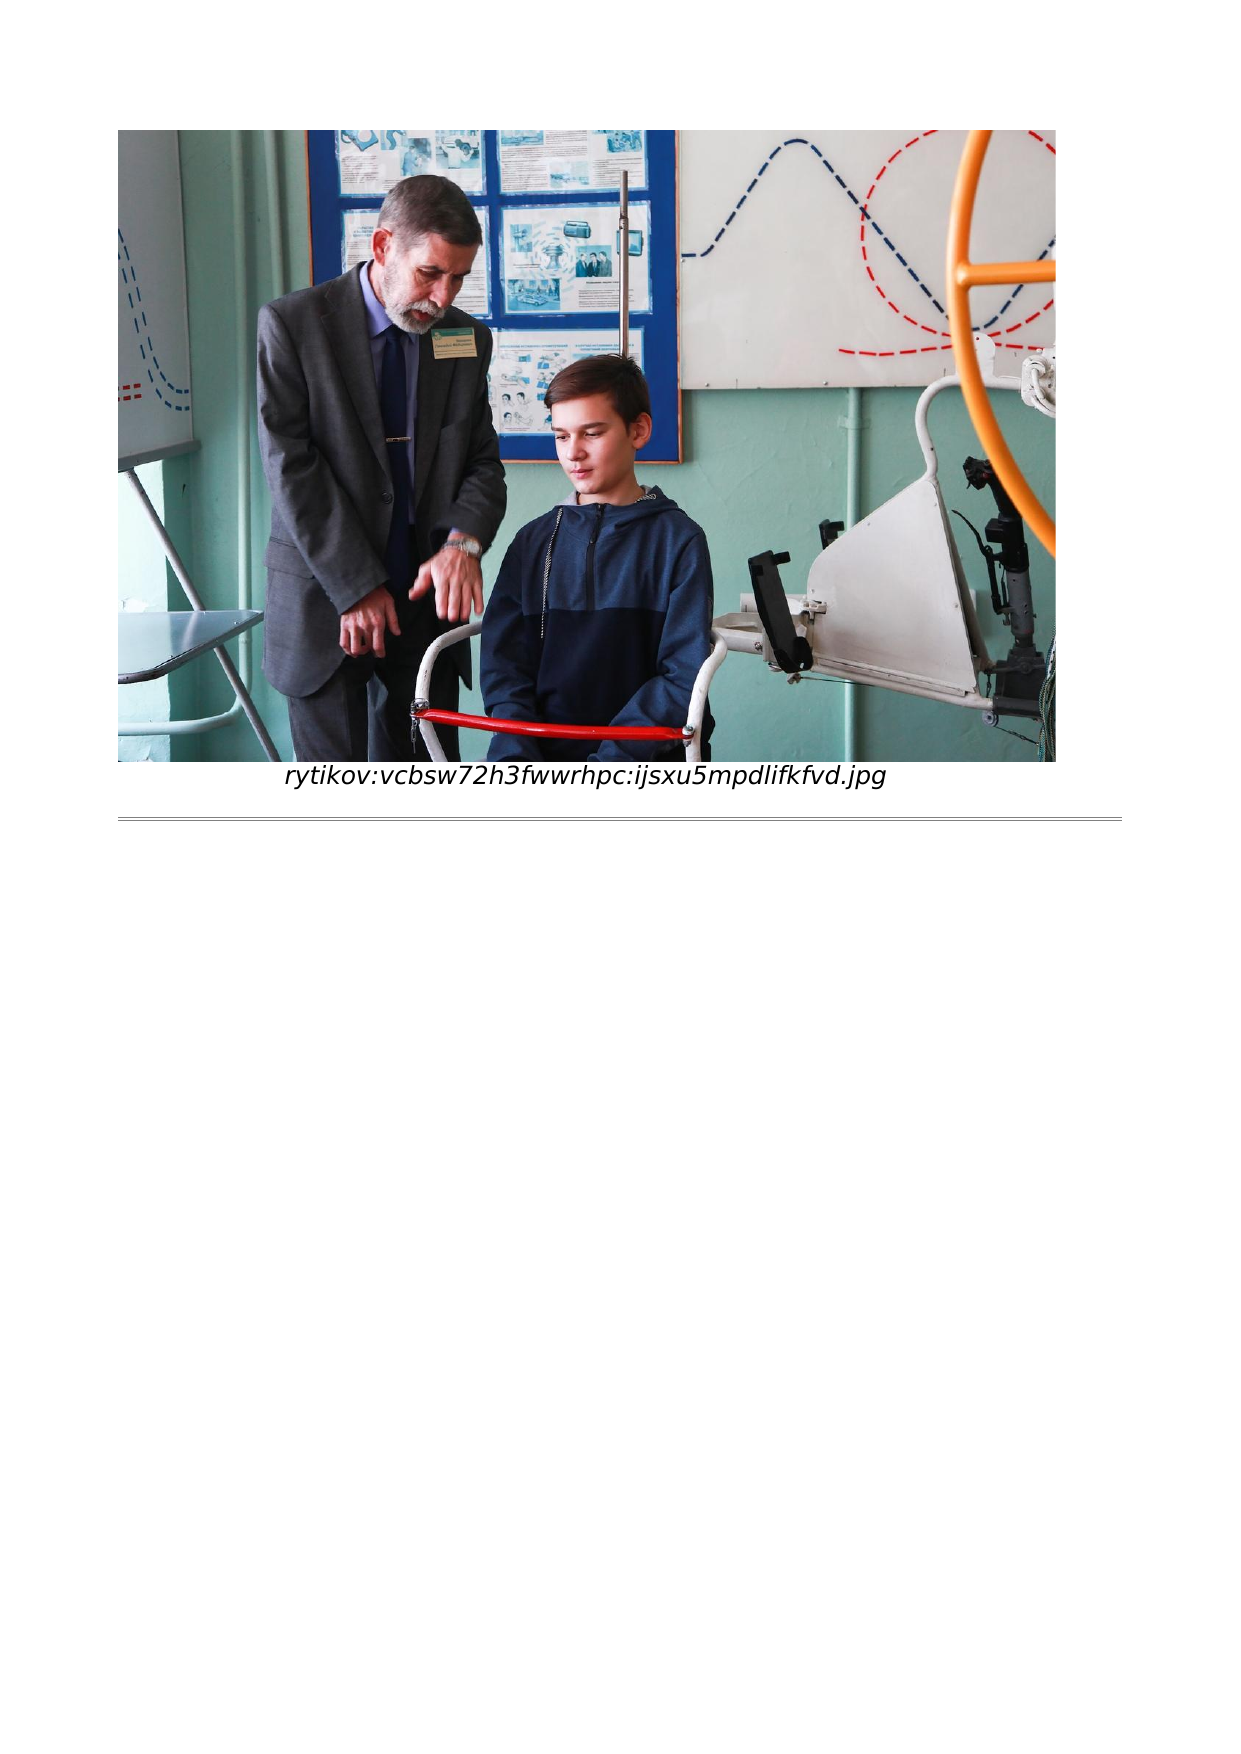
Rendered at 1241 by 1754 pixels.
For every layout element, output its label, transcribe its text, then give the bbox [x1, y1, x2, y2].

picture [118, 130, 1056, 762]
text rytikov:vcbsw72h3fwwrhpc:ijsxu5mpdlifkfvd.jpg [118, 762, 1056, 790]
